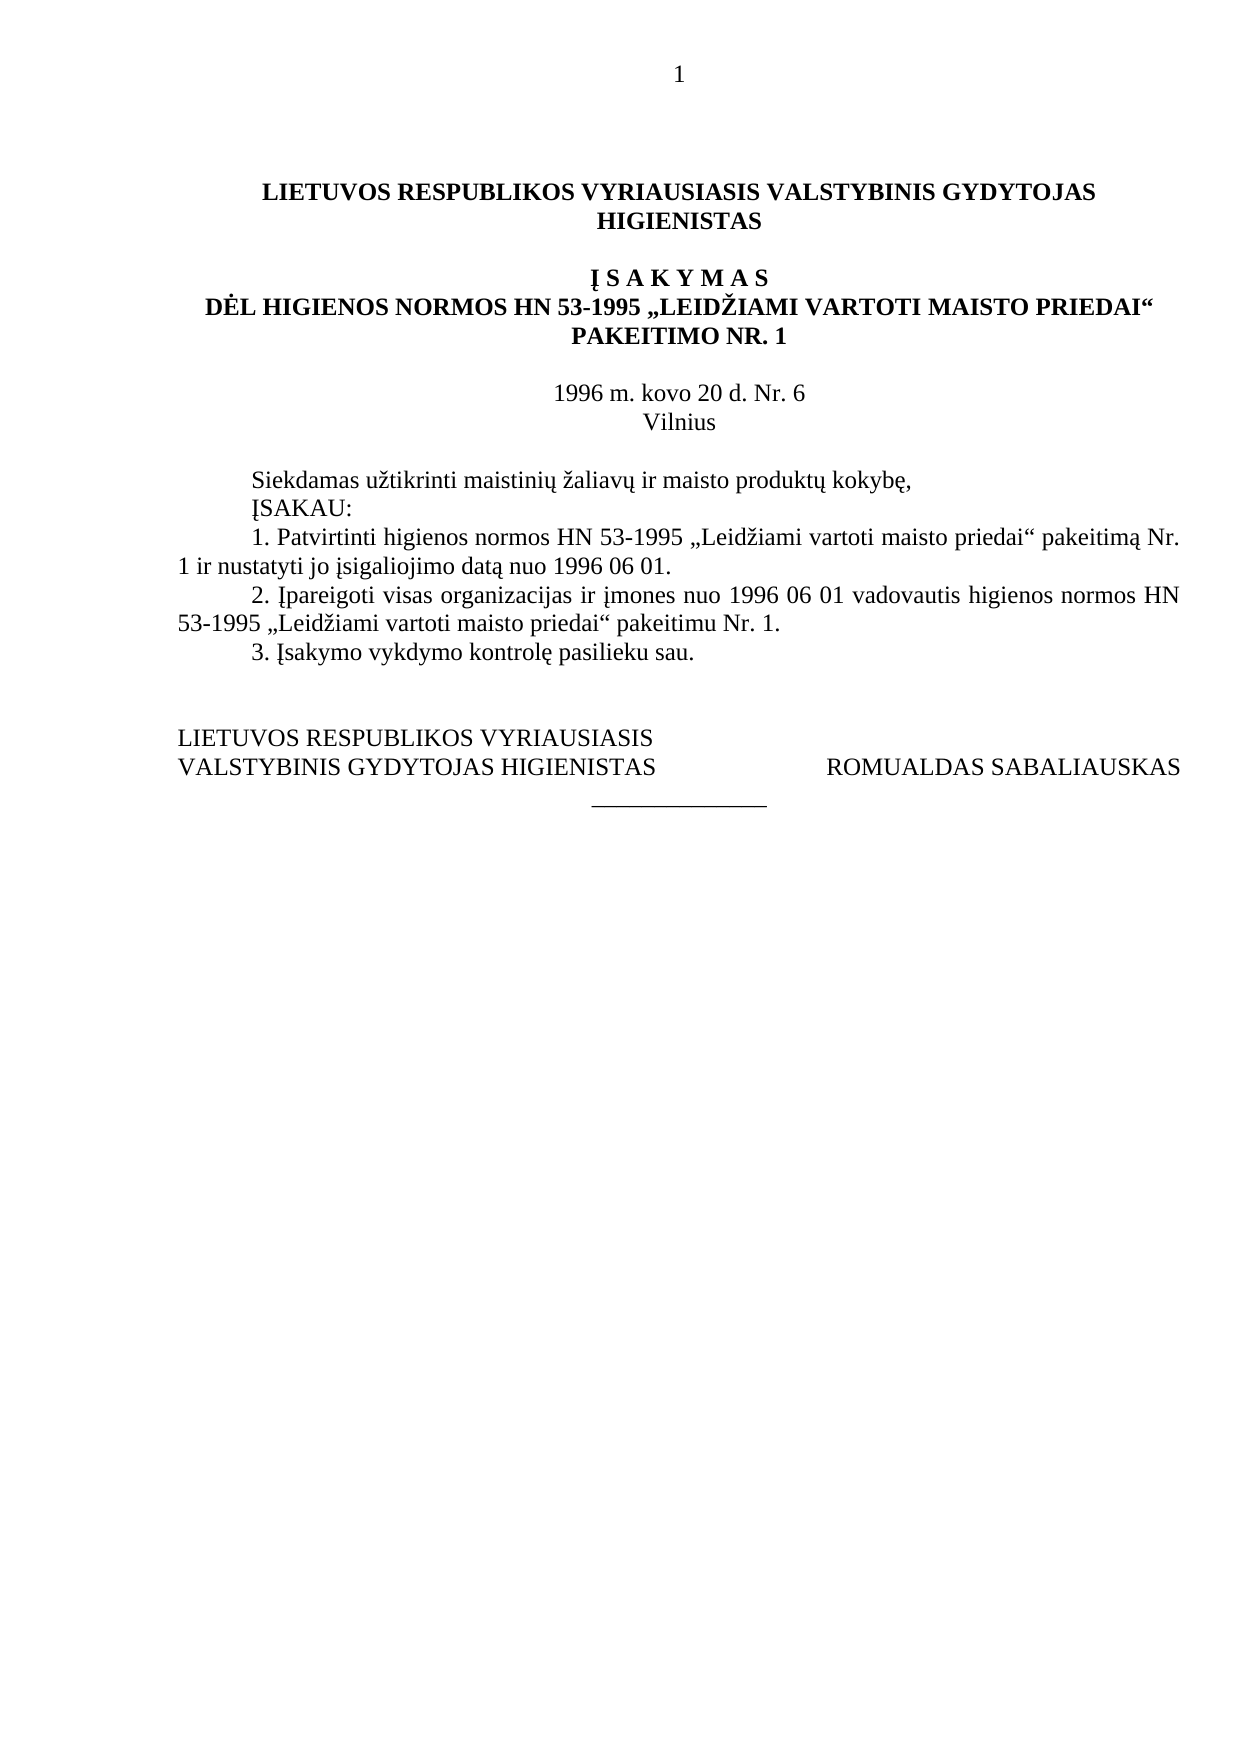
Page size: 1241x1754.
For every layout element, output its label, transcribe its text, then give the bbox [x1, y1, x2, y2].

text Į S A K Y M A S [177, 263, 1181, 292]
text ______________ [177, 781, 1181, 810]
text 3. Įsakymo vykdymo kontrolę pasilieku sau. [177, 637, 1181, 666]
text Vilnius [177, 407, 1181, 436]
text DĖL HIGIENOS NORMOS HN 53-1995 „LEIDŽIAMI VARTOTI MAISTO PRIEDAI“ PAKEITIMO NR. 1 [177, 292, 1181, 350]
text ĮSAKAU: [177, 493, 1181, 522]
text LIETUVOS RESPUBLIKOS VYRIAUSIASIS [177, 723, 1181, 752]
text VALSTYBINIS GYDYTOJAS HIGIENISTAS ROMUALDAS SABALIAUSKAS [177, 752, 1181, 781]
text 1996 m. kovo 20 d. Nr. 6 [177, 378, 1181, 407]
text 2. Įpareigoti visas organizacijas ir įmones nuo 1996 06 01 vadovautis higienos normos HN 53-1995 „Leidžiami vartoti maisto priedai“ pakeitimu Nr. 1. [177, 580, 1181, 637]
text LIETUVOS RESPUBLIKOS VYRIAUSIASIS VALSTYBINIS GYDYTOJAS HIGIENISTAS [177, 177, 1181, 235]
text 1. Patvirtinti higienos normos HN 53-1995 „Leidžiami vartoti maisto priedai“ pakeitimą Nr. 1 ir nustatyti jo įsigaliojimo datą nuo 1996 06 01. [177, 522, 1181, 580]
text Siekdamas užtikrinti maistinių žaliavų ir maisto produktų kokybę, [177, 465, 1181, 493]
